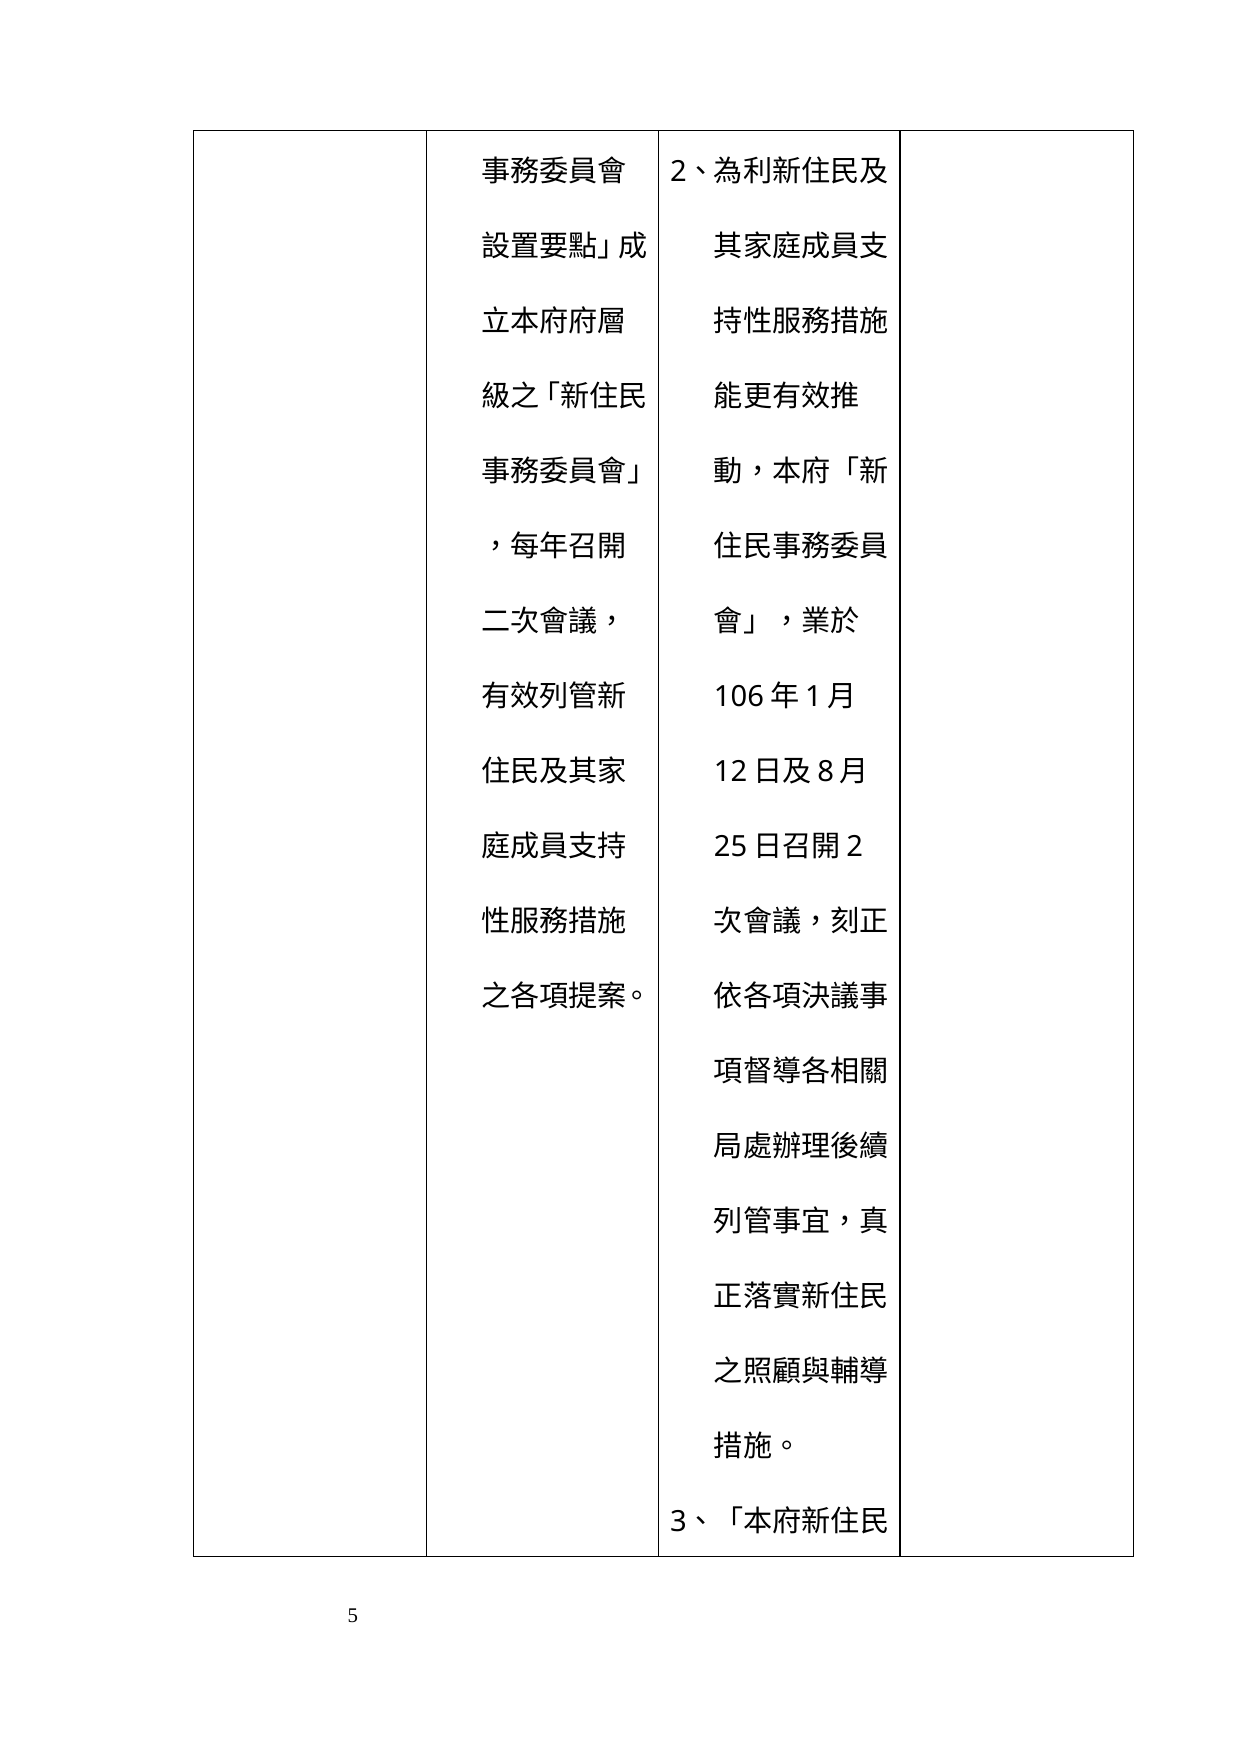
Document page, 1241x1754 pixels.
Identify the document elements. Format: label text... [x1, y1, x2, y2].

table_cell 2、為利新住民及其家庭成員支持性服務措施能更有效推動，本府「新住民事務委員會」，業於106年1月12日及8月25日召開2次會議，刻正依各項決議事項督導各相關局處辦理後續列管事宜，真正落實新住民之照顧與輔導措施。 3、「本府新住民 [659, 131, 899, 1556]
table_cell [194, 131, 426, 1556]
table_cell 事務委員會設置要點」成立本府府層級之「新住民事務委員會」 ，每年召開二次會議，有效列管新住民及其家庭成員支持性服務措施之各項提案。 [427, 131, 658, 1556]
table_cell [901, 131, 1133, 1556]
